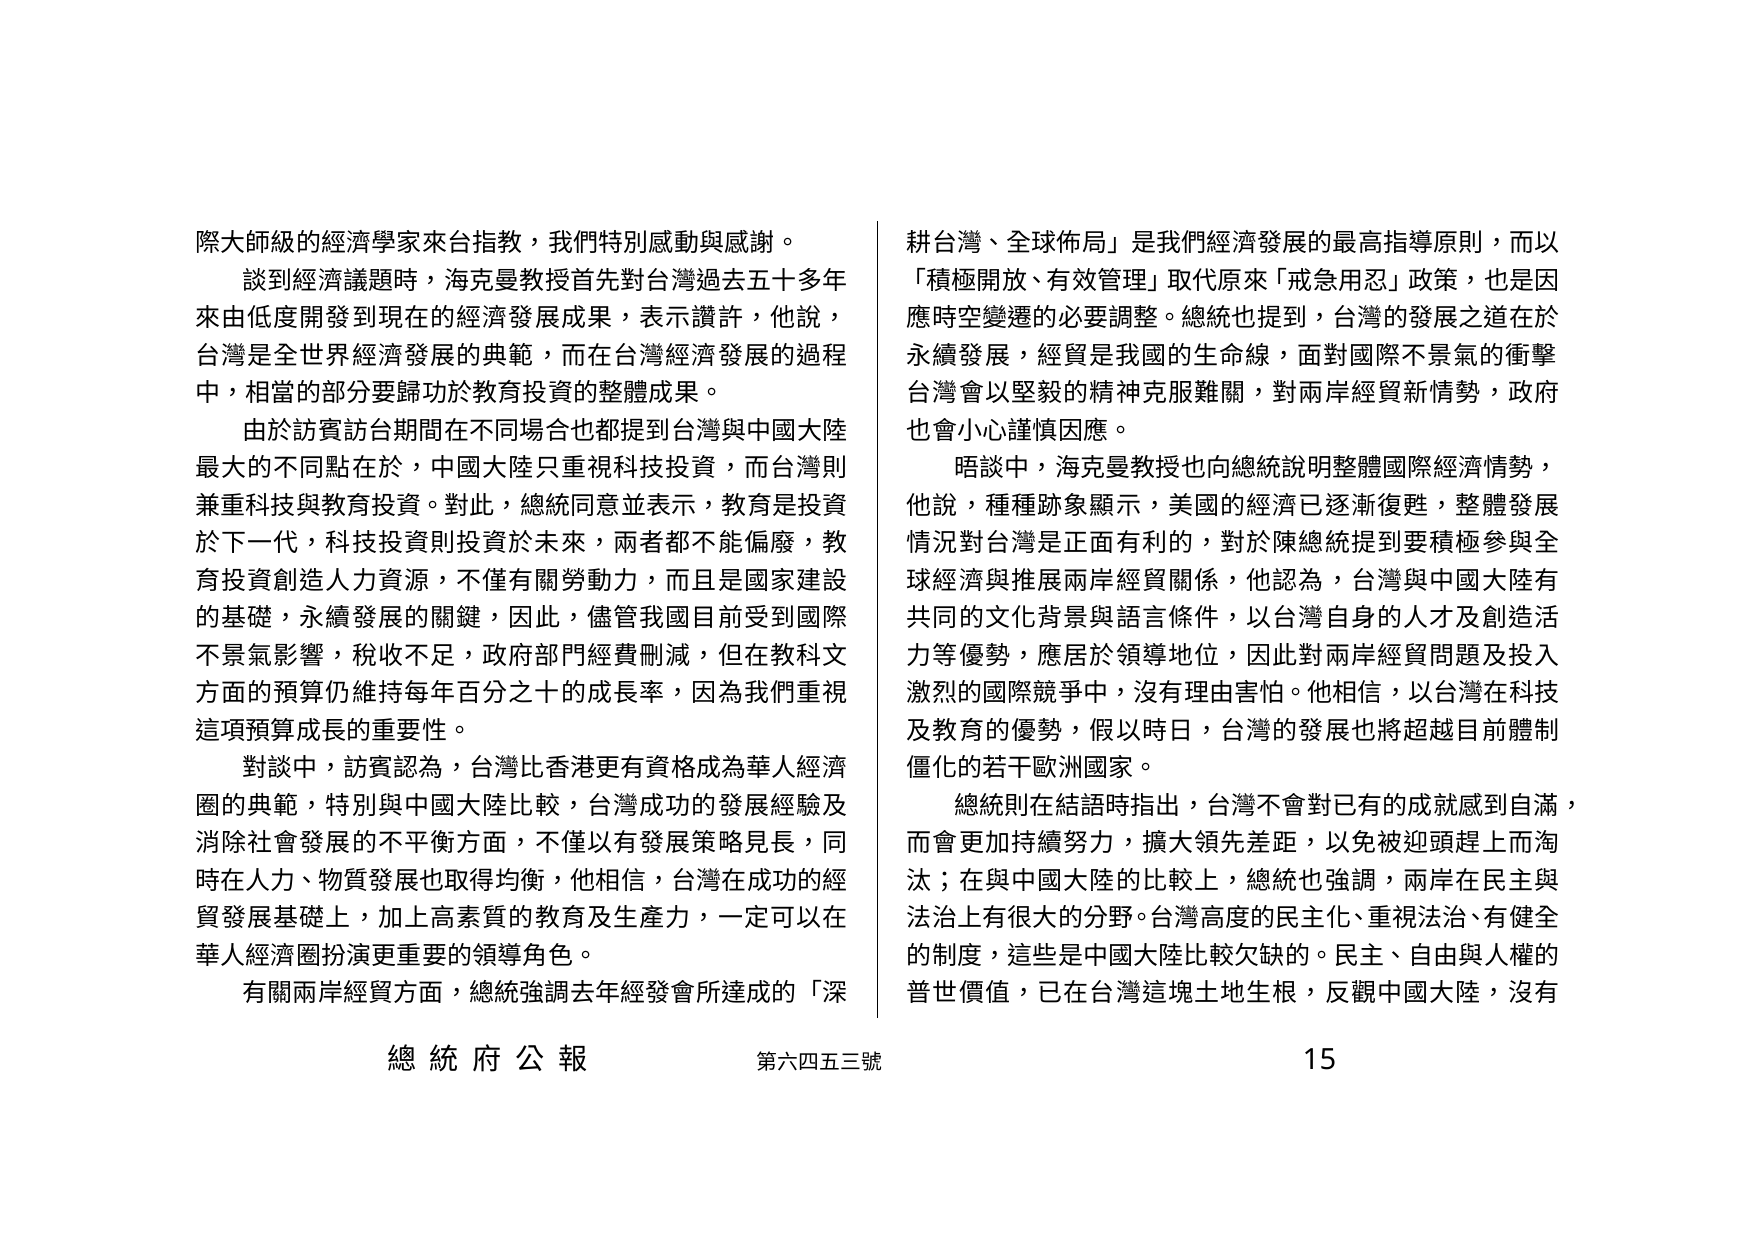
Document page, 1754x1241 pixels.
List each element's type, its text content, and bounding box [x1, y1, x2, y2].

text 總統則在結語時指出，台灣不會對已有的成就感到自滿，而會更加持續努力，擴大領先差距，以免被迎頭趕上而淘汰；在與中國大陸的比較上，總統也強調，兩岸在民主與法治上有很大的分野。台灣高度的民主化、重視法治、有健全的制度，這些是中國大陸比較欠缺的。民主、自由與人權的普世價值，已在台灣這塊土地生根，反觀中國大陸，沒有民主選舉、無宗教自由、人權也缺乏保障，是人治而非法治，雖短期內雖可吸引外資，但長期而言卻充滿不確定的因素，因為只有以民主法治為基礎，經濟發展才有未來。 [907, 784, 1559, 1009]
text 際大師級的經濟學家來台指教，我們特別感動與感謝。 [195, 222, 847, 259]
text 有關兩岸經貿方面，總統強調去年經發會所達成的「深耕台灣、全球佈局」是我們經濟發展的最高指導原則，而以「積極開放、有效管理」取代原來「戒急用忍」政策，也是因應時空變遷的必要調整。總統也提到，台灣的發展之道在於永續發展，經貿是我國的生命線，面對國際不景氣的衝擊，台灣會以堅毅的精神克服難關，對兩岸經貿新情勢，政府也會小心謹慎因應。 [907, 222, 1559, 447]
text 由於訪賓訪台期間在不同場合也都提到台灣與中國大陸最大的不同點在於，中國大陸只重視科技投資，而台灣則兼重科技與教育投資。對此，總統同意並表示，教育是投資於下一代，科技投資則投資於未來，兩者都不能偏廢，教育投資創造人力資源，不僅有關勞動力，而且是國家建設的基礎，永續發展的關鍵，因此，儘管我國目前受到國際不景氣影響，稅收不足，政府部門經費刪減，但在教科文方面的預算仍維持每年百分之十的成長率，因為我們重視這項預算成長的重要性。 [195, 409, 847, 747]
text 談到經濟議題時，海克曼教授首先對台灣過去五十多年來由低度開發到現在的經濟發展成果，表示讚許，他說，台灣是全世界經濟發展的典範，而在台灣經濟發展的過程中，相當的部分要歸功於教育投資的整體成果。 [195, 259, 847, 409]
text 晤談中，海克曼教授也向總統說明整體國際經濟情勢，他說，種種跡象顯示，美國的經濟已逐漸復甦，整體發展情況對台灣是正面有利的，對於陳總統提到要積極參與全球經濟與推展兩岸經貿關係，他認為，台灣與中國大陸有共同的文化背景與語言條件，以台灣自身的人才及創造活力等優勢，應居於領導地位，因此對兩岸經貿問題及投入激烈的國際競爭中，沒有理由害怕。他相信，以台灣在科技及教育的優勢，假以時日，台灣的發展也將超越目前體制僵化的若干歐洲國家。 [907, 447, 1559, 784]
text 對談中，訪賓認為，台灣比香港更有資格成為華人經濟圈的典範，特別與中國大陸比較，台灣成功的發展經驗及消除社會發展的不平衡方面，不僅以有發展策略見長，同時在人力、物質發展也取得均衡，他相信，台灣在成功的經貿發展基礎上，加上高素質的教育及生產力，一定可以在華人經濟圈扮演更重要的領導角色。 [195, 747, 847, 972]
text 有關兩岸經貿方面，總統強調去年經發會所達成的「深耕台灣、全球佈局」是我們經濟發展的最高指導原則，而以「積極開放、有效管理」取代原來「戒急用忍」政策，也是因應時空變遷的必要調整。總統也提到，台灣的發展之道在於永續發展，經貿是我國的生命線，面對國際不景氣的衝擊，台灣會以堅毅的精神克服難關，對兩岸經貿新情勢，政府也會小心謹慎因應。 [195, 972, 847, 1009]
